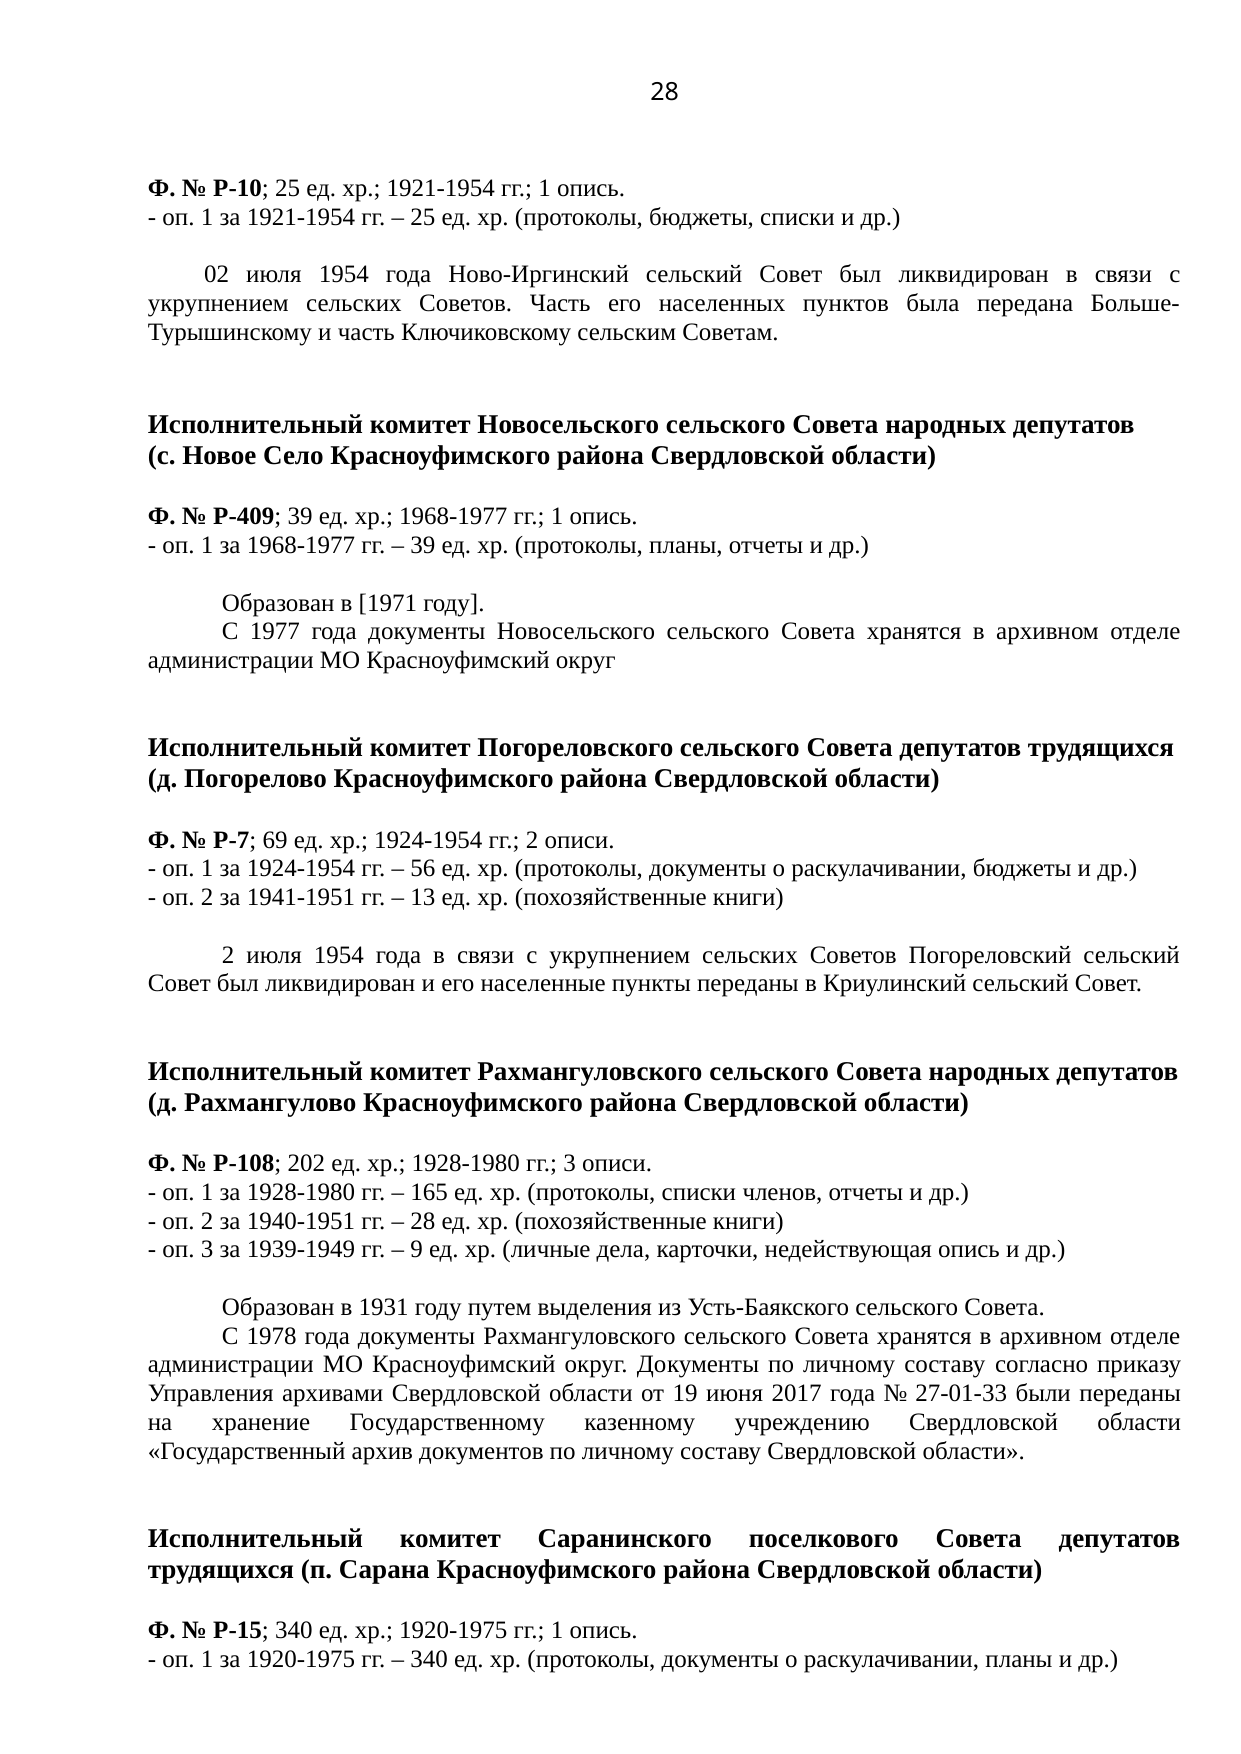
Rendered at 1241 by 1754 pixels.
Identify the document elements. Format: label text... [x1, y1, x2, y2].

text - оп. 1 за 1928-1980 гг. – 165 ед. хр. (протоколы, списки членов, отчеты и др.) [148, 1177, 1181, 1206]
text 2 июля 1954 года в связи с укрупнением сельских Советов Погореловский сельский Совет был ликвидирован и его населенные пункты переданы в Криулинский сельский Совет. [148, 940, 1181, 997]
text - оп. 2 за 1940-1951 гг. – 28 ед. хр. (похозяйственные книги) [148, 1206, 1181, 1234]
text Ф. № Р-409; 39 ед. хр.; 1968-1977 гг.; 1 опись. [148, 501, 1181, 530]
text - оп. 1 за 1924-1954 гг. – 56 ед. хр. (протоколы, документы о раскулачивании, бюджеты и др.) [148, 853, 1181, 882]
text (д. Погорелово Красноуфимского района Свердловской области) [148, 762, 1181, 794]
text - оп. 1 за 1921-1954 гг. – 25 ед. хр. (протоколы, бюджеты, списки и др.) [148, 202, 1181, 231]
text - оп. 1 за 1968-1977 гг. – 39 ед. хр. (протоколы, планы, отчеты и др.) [148, 530, 1181, 559]
text - оп. 3 за 1939-1949 гг. – 9 ед. хр. (личные дела, карточки, недействующая опись и др.) [148, 1234, 1181, 1263]
text (д. Рахмангулово Красноуфимского района Свердловской области) [148, 1086, 1181, 1117]
text Образован в [1971 году]. [148, 588, 1181, 616]
text Ф. № Р-15; 340 ед. хр.; 1920-1975 гг.; 1 опись. [148, 1615, 1181, 1644]
text Исполнительный комитет Рахмангуловского сельского Совета народных депутатов [148, 1055, 1181, 1086]
text (с. Новое Село Красноуфимского района Свердловской области) [148, 439, 1181, 470]
text Образован в 1931 году путем выделения из Усть-Баякского сельского Совета. [148, 1292, 1181, 1321]
text Исполнительный комитет Новосельского сельского Совета народных депутатов [148, 408, 1181, 439]
text - оп. 2 за 1941-1951 гг. – 13 ед. хр. (похозяйственные книги) [148, 882, 1181, 911]
text Исполнительный комитет Погореловского сельского Совета депутатов трудящихся [148, 731, 1181, 762]
text Ф. № Р-7; 69 ед. хр.; 1924-1954 гг.; 2 описи. [148, 825, 1181, 853]
text Ф. № Р-10; 25 ед. хр.; 1921-1954 гг.; 1 опись. [148, 173, 1181, 202]
text С 1977 года документы Новосельского сельского Совета хранятся в архивном отделе администрации МО Красноуфимский округ [148, 616, 1181, 674]
text Исполнительный комитет Саранинского поселкового Совета депутатов трудящихся (п. Сарана Красноуфимского района Свердловской области) [148, 1522, 1181, 1584]
text - оп. 1 за 1920-1975 гг. – 340 ед. хр. (протоколы, документы о раскулачивании, планы и др.) [148, 1644, 1181, 1673]
text С 1978 года документы Рахмангуловского сельского Совета хранятся в архивном отделе администрации МО Красноуфимский округ. Документы по личному составу согласно приказу Управления архивами Свердловской области от 19 июня 2017 года № 27-01-33 были переданы на хранение Государственному казенному учреждению Свердловской области «Государственный архив документов по личному составу Свердловской области». [148, 1321, 1181, 1464]
text 02 июля 1954 года Ново-Иргинский сельский Совет был ликвидирован в связи с укрупнением сельских Советов. Часть его населенных пунктов была передана Больше-Турышинскому и часть Ключиковскому сельским Советам. [148, 259, 1181, 346]
text Ф. № Р-108; 202 ед. хр.; 1928-1980 гг.; 3 описи. [148, 1148, 1181, 1177]
